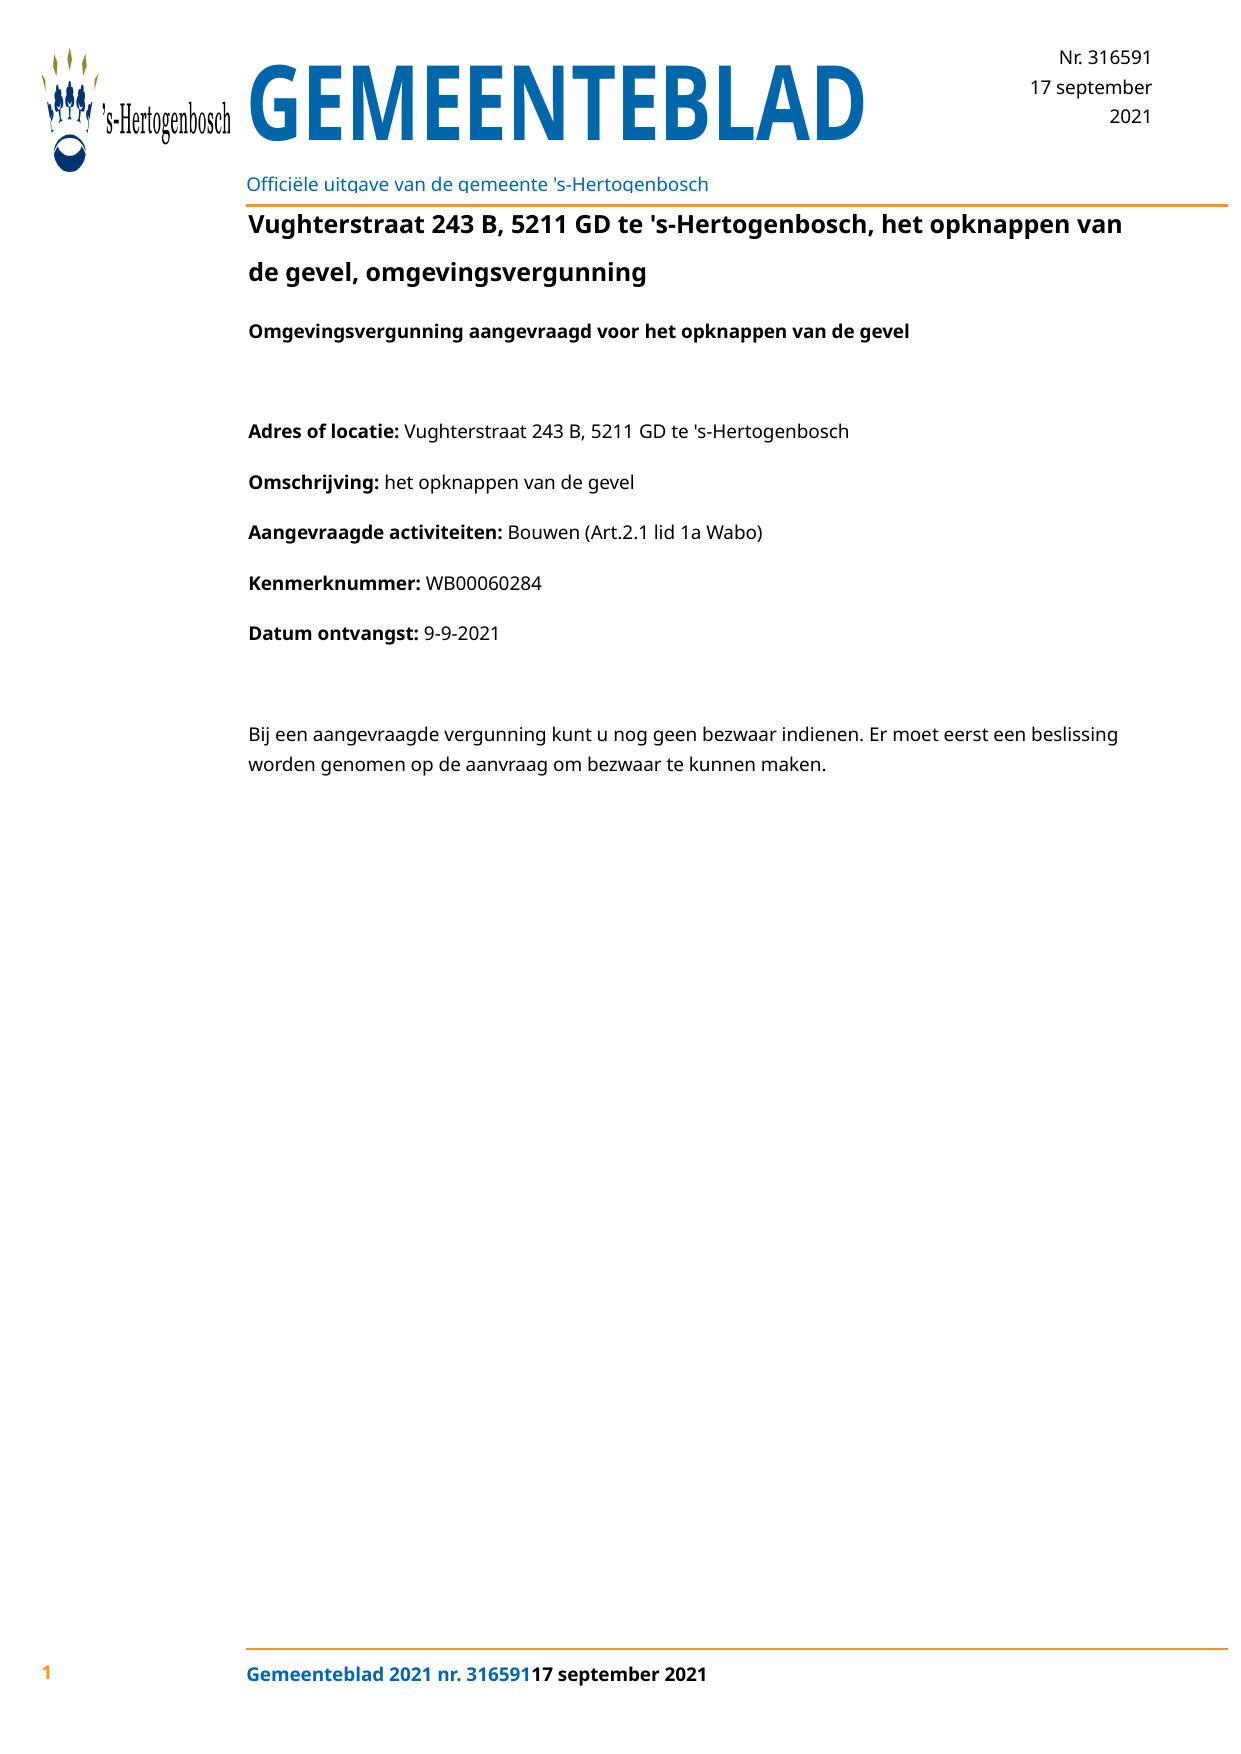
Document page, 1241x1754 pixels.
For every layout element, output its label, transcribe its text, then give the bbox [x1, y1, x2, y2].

text Omschrijving: het opknappen van de gevel [248, 469, 1152, 495]
text Vughterstraat 243 B, 5211 GD te 's-Hertogenbosch, het opknappen van de gevel, omgevingsvergunning [248, 207, 1152, 288]
picture [41, 47, 231, 172]
text Datum ontvangst: 9-9-2021 [248, 620, 1152, 646]
text Adres of locatie: Vughterstraat 243 B, 5211 GD te 's-Hertogenbosch [248, 419, 1152, 444]
text Kenmerknummer: WB00060284 [248, 570, 1152, 596]
text Bij een aangevraagde vergunning kunt u nog geen bezwaar indienen. Er moet eerst een beslissing worden genomen op de aanvraag om bezwaar te kunnen maken. [248, 721, 1152, 777]
text Aangevraagde activiteiten: Bouwen (Art.2.1 lid 1a Wabo) [248, 519, 1152, 545]
text Omgevingsvergunning aangevraagd voor het opknappen van de gevel [248, 318, 1152, 344]
